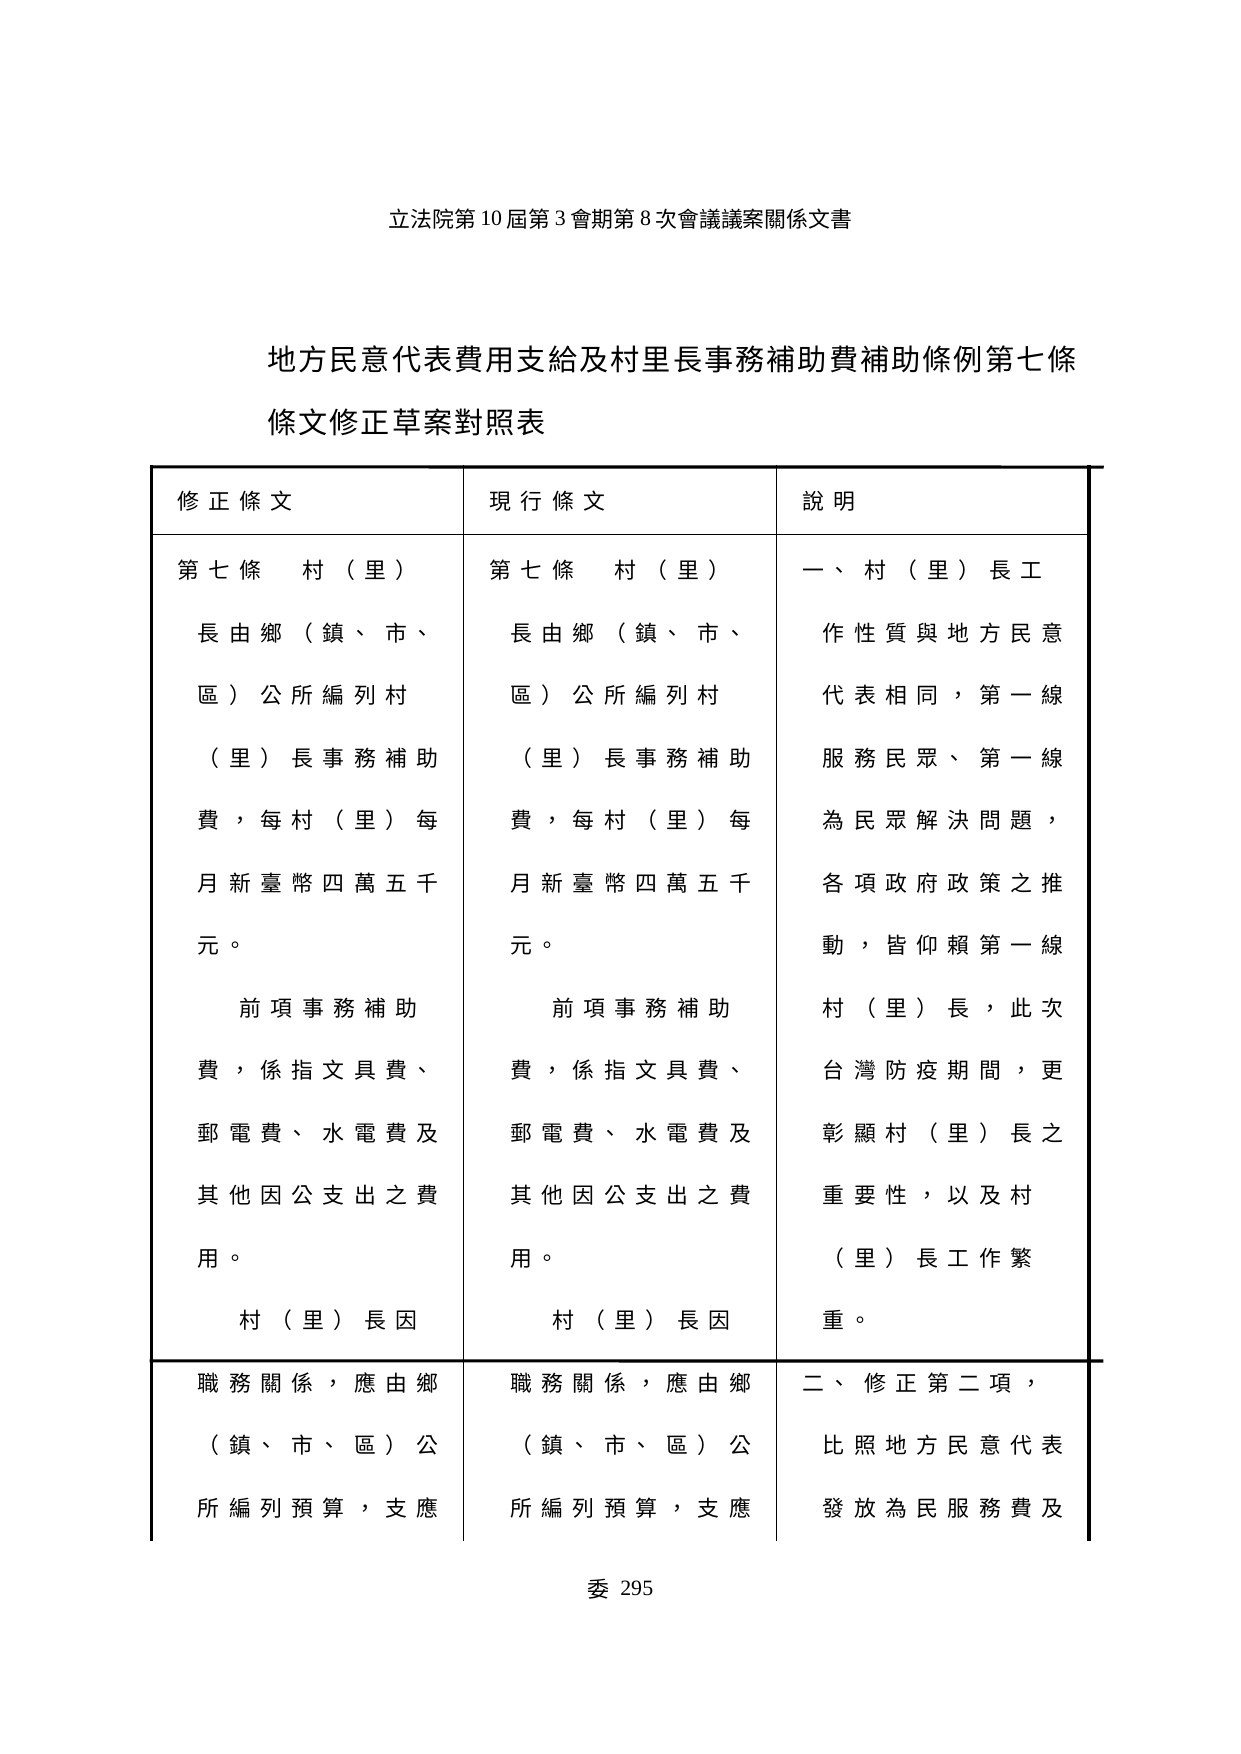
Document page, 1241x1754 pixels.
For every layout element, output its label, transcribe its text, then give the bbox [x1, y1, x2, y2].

table_cell 職務關係，應由鄉（鎮、市、區）公所編列預算，支應 [153, 1363, 463, 1541]
table_cell 現行條文 [464, 469, 776, 534]
table_cell 第七條 村（里）長由鄉（鎮、市、區）公所編列村（里）長事務補助費，每村（里）每月新臺幣四萬五千元。 前項事務補助費，係指文具費、郵電費、水電費及其他因公支出之費用。 村（里）長因 [153, 535, 463, 1359]
table_cell 二、修正第二項，比照地方民意代表發放為民服務費及 [777, 1363, 1087, 1541]
table_cell 說明 [777, 469, 1087, 534]
table_cell 一、村（里）長工作性質與地方民意代表相同，第一線服務民眾、第一線為民眾解決問題，各項政府政策之推動，皆仰賴第一線村（里）長，此次台灣防疫期間，更彰顯村（里）長之重要性，以及村（里）長工作繁重。 [777, 535, 1087, 1359]
table_header 地方民意代表費用支給及村里長事務補助費補助條例第七條條文修正草案對照表 [151, 313, 1089, 465]
table_cell 職務關係，應由鄉（鎮、市、區）公所編列預算，支應 [464, 1363, 776, 1541]
table_cell 第七條 村（里）長由鄉（鎮、市、區）公所編列村（里）長事務補助費，每村（里）每月新臺幣四萬五千元。 前項事務補助費，係指文具費、郵電費、水電費及其他因公支出之費用。 村（里）長因 [464, 535, 776, 1359]
table_cell 修正條文 [153, 469, 463, 534]
